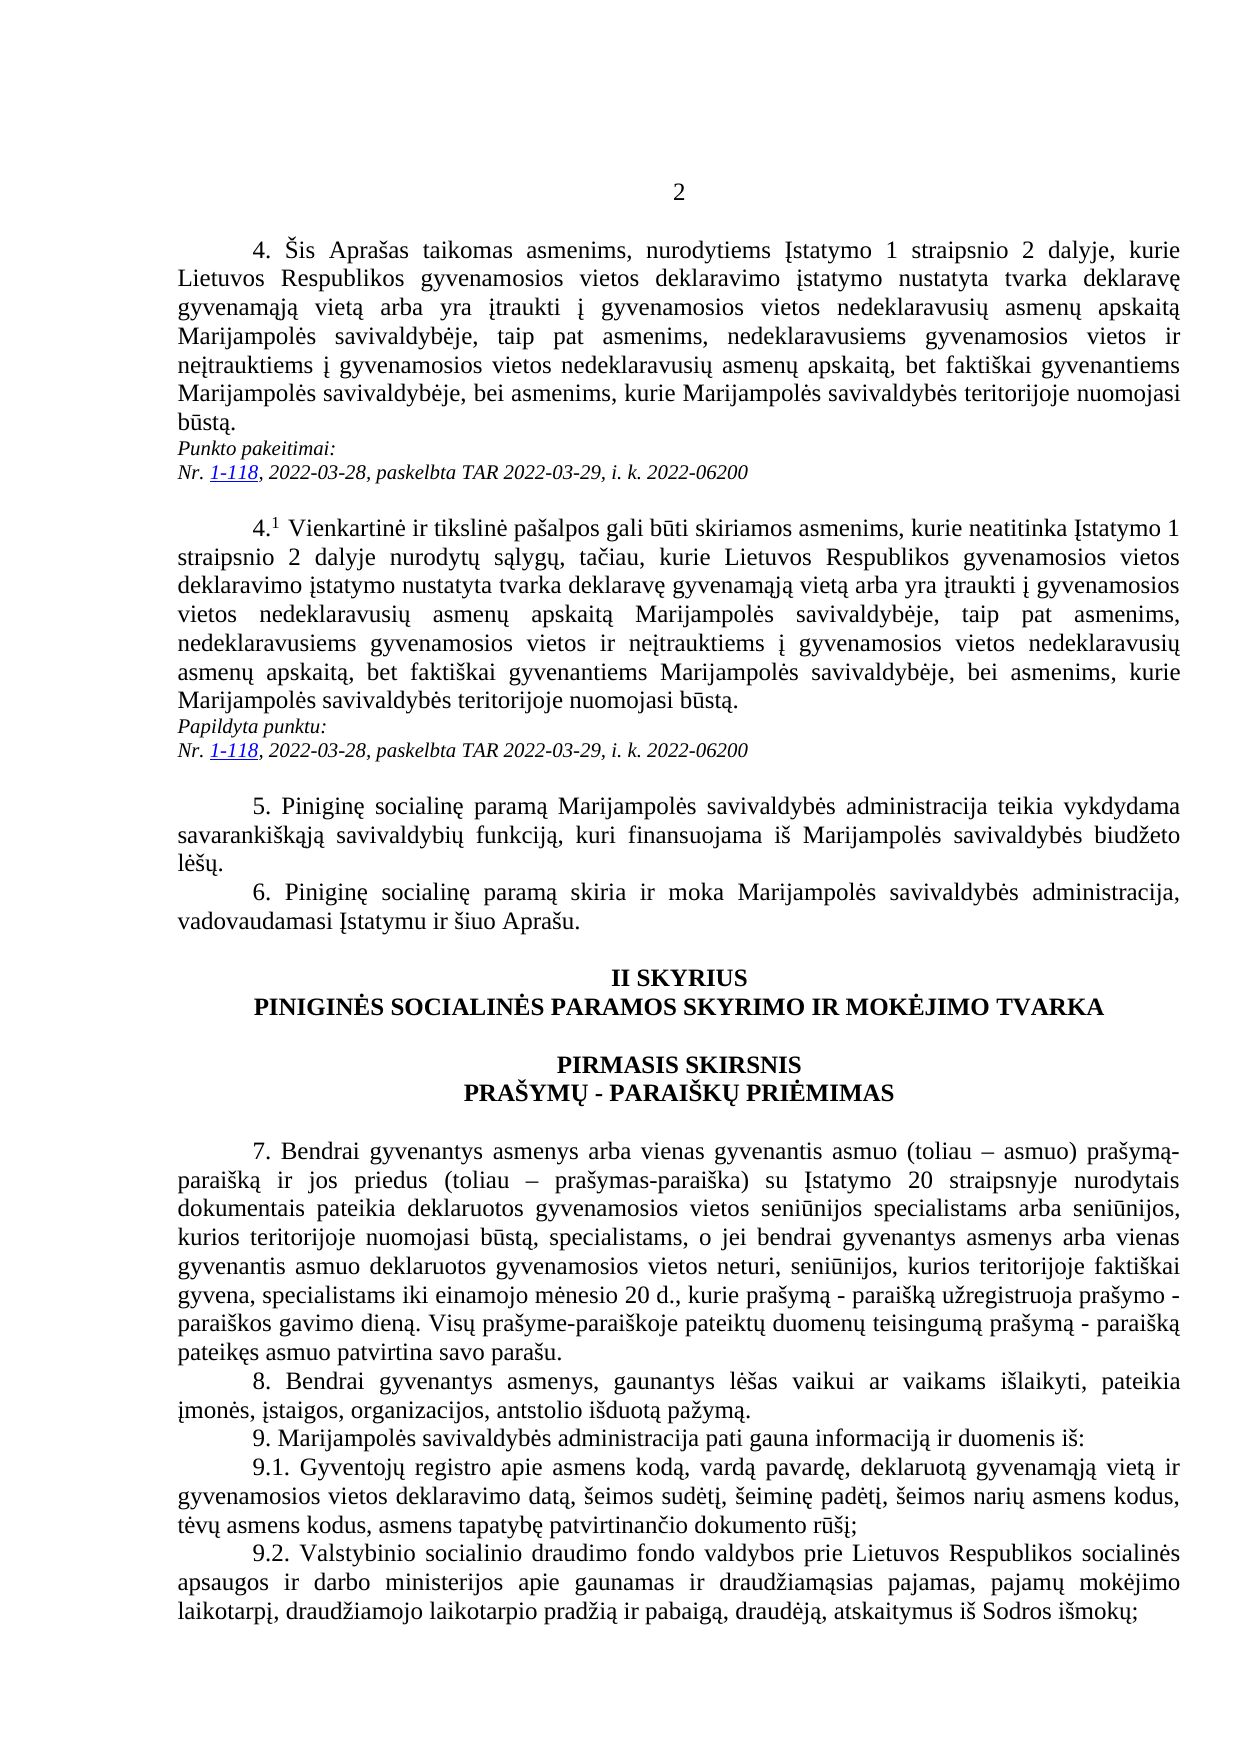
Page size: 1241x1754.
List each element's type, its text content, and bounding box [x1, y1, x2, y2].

text PINIGINĖS SOCIALINĖS PARAMOS SKYRIMO IR MOKĖJIMO TVARKA [177, 992, 1181, 1021]
text Nr. 1-118, 2022-03-28, paskelbta TAR 2022-03-29, i. k. 2022-06200 [177, 460, 1181, 484]
text 9.2. Valstybinio socialinio draudimo fondo valdybos prie Lietuvos Respublikos socialinės apsaugos ir darbo ministerijos apie gaunamas ir draudžiamąsias pajamas, pajamų mokėjimo laikotarpį, draudžiamojo laikotarpio pradžią ir pabaigą, draudėją, atskaitymus iš Sodros išmokų; [177, 1538, 1181, 1625]
text Punkto pakeitimai: [177, 436, 1181, 460]
text II SKYRIUS [177, 963, 1181, 992]
text Papildyta punktu: [177, 714, 1181, 738]
text 4.1 Vienkartinė ir tikslinė pašalpos gali būti skiriamos asmenims, kurie neatitinka Įstatymo 1 straipsnio 2 dalyje nurodytų sąlygų, tačiau, kurie Lietuvos Respublikos gyvenamosios vietos deklaravimo įstatymo nustatyta tvarka deklaravę gyvenamąją vietą arba yra įtraukti į gyvenamosios vietos nedeklaravusių asmenų apskaitą Marijampolės savivaldybėje, taip pat asmenims, nedeklaravusiems gyvenamosios vietos ir neįtrauktiems į gyvenamosios vietos nedeklaravusių asmenų apskaitą, bet faktiškai gyvenantiems Marijampolės savivaldybėje, bei asmenims, kurie Marijampolės savivaldybės teritorijoje nuomojasi būstą. [177, 513, 1181, 714]
text 9.1. Gyventojų registro apie asmens kodą, vardą pavardę, deklaruotą gyvenamąją vietą ir gyvenamosios vietos deklaravimo datą, šeimos sudėtį, šeiminę padėtį, šeimos narių asmens kodus, tėvų asmens kodus, asmens tapatybę patvirtinančio dokumento rūšį; [177, 1452, 1181, 1538]
text 4. Šis Aprašas taikomas asmenims, nurodytiems Įstatymo 1 straipsnio 2 dalyje, kurie Lietuvos Respublikos gyvenamosios vietos deklaravimo įstatymo nustatyta tvarka deklaravę gyvenamąją vietą arba yra įtraukti į gyvenamosios vietos nedeklaravusių asmenų apskaitą Marijampolės savivaldybėje, taip pat asmenims, nedeklaravusiems gyvenamosios vietos ir neįtrauktiems į gyvenamosios vietos nedeklaravusių asmenų apskaitą, bet faktiškai gyvenantiems Marijampolės savivaldybėje, bei asmenims, kurie Marijampolės savivaldybės teritorijoje nuomojasi būstą. [177, 235, 1181, 436]
text 6. Piniginę socialinę paramą skiria ir moka Marijampolės savivaldybės administracija, vadovaudamasi Įstatymu ir šiuo Aprašu. [177, 877, 1181, 935]
text Nr. 1-118, 2022-03-28, paskelbta TAR 2022-03-29, i. k. 2022-06200 [177, 738, 1181, 762]
text PIRMASIS SKIRSNIS [177, 1050, 1181, 1078]
text 7. Bendrai gyvenantys asmenys arba vienas gyvenantis asmuo (toliau – asmuo) prašymą- paraišką ir jos priedus (toliau – prašymas-paraiška) su Įstatymo 20 straipsnyje nurodytais dokumentais pateikia deklaruotos gyvenamosios vietos seniūnijos specialistams arba seniūnijos, kurios teritorijoje nuomojasi būstą, specialistams, o jei bendrai gyvenantys asmenys arba vienas gyvenantis asmuo deklaruotos gyvenamosios vietos neturi, seniūnijos, kurios teritorijoje faktiškai gyvena, specialistams iki einamojo mėnesio 20 d., kurie prašymą - paraišką užregistruoja prašymo - paraiškos gavimo dieną. Visų prašyme-paraiškoje pateiktų duomenų teisingumą prašymą - paraišką pateikęs asmuo patvirtina savo parašu. [177, 1136, 1181, 1366]
text 9. Marijampolės savivaldybės administracija pati gauna informaciją ir duomenis iš: [177, 1423, 1181, 1452]
text 8. Bendrai gyvenantys asmenys, gaunantys lėšas vaikui ar vaikams išlaikyti, pateikia įmonės, įstaigos, organizacijos, antstolio išduotą pažymą. [177, 1366, 1181, 1423]
text 5. Piniginę socialinę paramą Marijampolės savivaldybės administracija teikia vykdydama savarankiškąją savivaldybių funkciją, kuri finansuojama iš Marijampolės savivaldybės biudžeto lėšų. [177, 791, 1181, 877]
text PRAŠYMŲ - PARAIŠKŲ PRIĖMIMAS [177, 1078, 1181, 1107]
